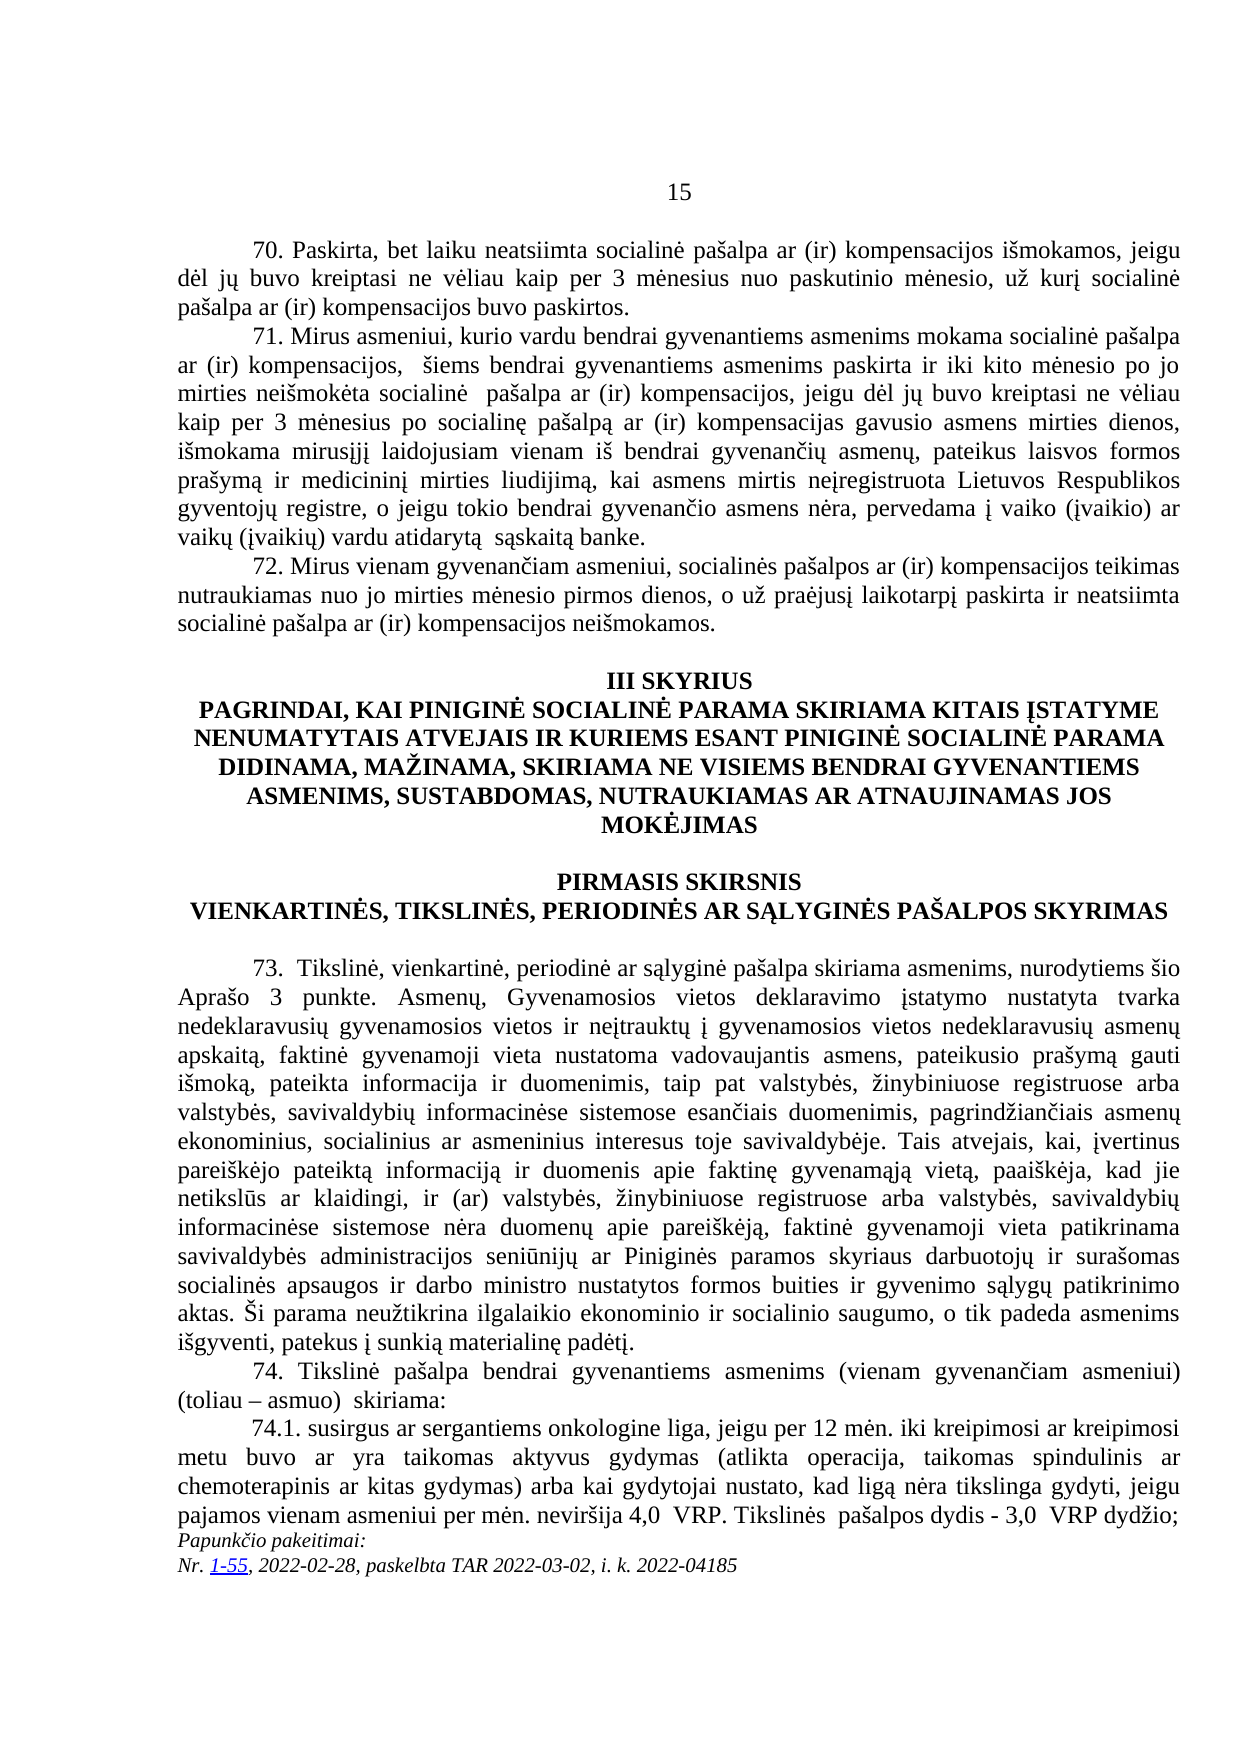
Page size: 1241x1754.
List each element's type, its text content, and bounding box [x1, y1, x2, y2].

text PAGRINDAI, KAI PINIGINĖ SOCIALINĖ PARAMA SKIRIAMA KITAIS ĮSTATYME NENUMATYTAIS ATVEJAIS IR KURIEMS ESANT PINIGINĖ SOCIALINĖ PARAMA DIDINAMA, MAŽINAMA, SKIRIAMA NE VISIEMS BENDRAI GYVENANTIEMS ASMENIMS, SUSTABDOMAS, NUTRAUKIAMAS AR ATNAUJINAMAS JOS MOKĖJIMAS [177, 695, 1181, 838]
text Nr. 1-55, 2022-02-28, paskelbta TAR 2022-03-02, i. k. 2022-04185 [177, 1552, 1181, 1577]
text 74.1. susirgus ar sergantiems onkologine liga, jeigu per 12 mėn. iki kreipimosi ar kreipimosi metu buvo ar yra taikomas aktyvus gydymas (atlikta operacija, taikomas spindulinis ar chemoterapinis ar kitas gydymas) arba kai gydytojai nustato, kad ligą nėra tikslinga gydyti, jeigu pajamos vienam asmeniui per mėn. neviršija 4,0 VRP. Tikslinės pašalpos dydis - 3,0 VRP dydžio; [177, 1413, 1181, 1528]
text PIRMASIS SKIRSNIS [177, 867, 1181, 896]
text Papunkčio pakeitimai: [177, 1528, 1181, 1552]
text 72. Mirus vienam gyvenančiam asmeniui, socialinės pašalpos ar (ir) kompensacijos teikimas nutraukiamas nuo jo mirties mėnesio pirmos dienos, o už praėjusį laikotarpį paskirta ir neatsiimta socialinė pašalpa ar (ir) kompensacijos neišmokamos. [177, 551, 1181, 637]
text VIENKARTINĖS, TIKSLINĖS, PERIODINĖS AR SĄLYGINĖS PAŠALPOS SKYRIMAS [177, 896, 1181, 925]
text 70. Paskirta, bet laiku neatsiimta socialinė pašalpa ar (ir) kompensacijos išmokamos, jeigu dėl jų buvo kreiptasi ne vėliau kaip per 3 mėnesius nuo paskutinio mėnesio, už kurį socialinė pašalpa ar (ir) kompensacijos buvo paskirtos. [177, 235, 1181, 321]
text III SKYRIUS [177, 666, 1181, 695]
text 74. Tikslinė pašalpa bendrai gyvenantiems asmenims (vienam gyvenančiam asmeniui) (toliau – asmuo) skiriama: [177, 1356, 1181, 1413]
text 73. Tikslinė, vienkartinė, periodinė ar sąlyginė pašalpa skiriama asmenims, nurodytiems šio Aprašo 3 punkte. Asmenų, Gyvenamosios vietos deklaravimo įstatymo nustatyta tvarka nedeklaravusių gyvenamosios vietos ir neįtrauktų į gyvenamosios vietos nedeklaravusių asmenų apskaitą, faktinė gyvenamoji vieta nustatoma vadovaujantis asmens, pateikusio prašymą gauti išmoką, pateikta informacija ir duomenimis, taip pat valstybės, žinybiniuose registruose arba valstybės, savivaldybių informacinėse sistemose esančiais duomenimis, pagrindžiančiais asmenų ekonominius, socialinius ar asmeninius interesus toje savivaldybėje. Tais atvejais, kai, įvertinus pareiškėjo pateiktą informaciją ir duomenis apie faktinę gyvenamąją vietą, paaiškėja, kad jie netikslūs ar klaidingi, ir (ar) valstybės, žinybiniuose registruose arba valstybės, savivaldybių informacinėse sistemose nėra duomenų apie pareiškėją, faktinė gyvenamoji vieta patikrinama savivaldybės administracijos seniūnijų ar Piniginės paramos skyriaus darbuotojų ir surašomas socialinės apsaugos ir darbo ministro nustatytos formos buities ir gyvenimo sąlygų patikrinimo aktas. Ši parama neužtikrina ilgalaikio ekonominio ir socialinio saugumo, o tik padeda asmenims išgyventi, patekus į sunkią materialinę padėtį. [177, 953, 1181, 1356]
text 71. Mirus asmeniui, kurio vardu bendrai gyvenantiems asmenims mokama socialinė pašalpa ar (ir) kompensacijos, šiems bendrai gyvenantiems asmenims paskirta ir iki kito mėnesio po jo mirties neišmokėta socialinė pašalpa ar (ir) kompensacijos, jeigu dėl jų buvo kreiptasi ne vėliau kaip per 3 mėnesius po socialinę pašalpą ar (ir) kompensacijas gavusio asmens mirties dienos, išmokama mirusįjį laidojusiam vienam iš bendrai gyvenančių asmenų, pateikus laisvos formos prašymą ir medicininį mirties liudijimą, kai asmens mirtis neįregistruota Lietuvos Respublikos gyventojų registre, o jeigu tokio bendrai gyvenančio asmens nėra, pervedama į vaiko (įvaikio) ar vaikų (įvaikių) vardu atidarytą sąskaitą banke. [177, 321, 1181, 551]
